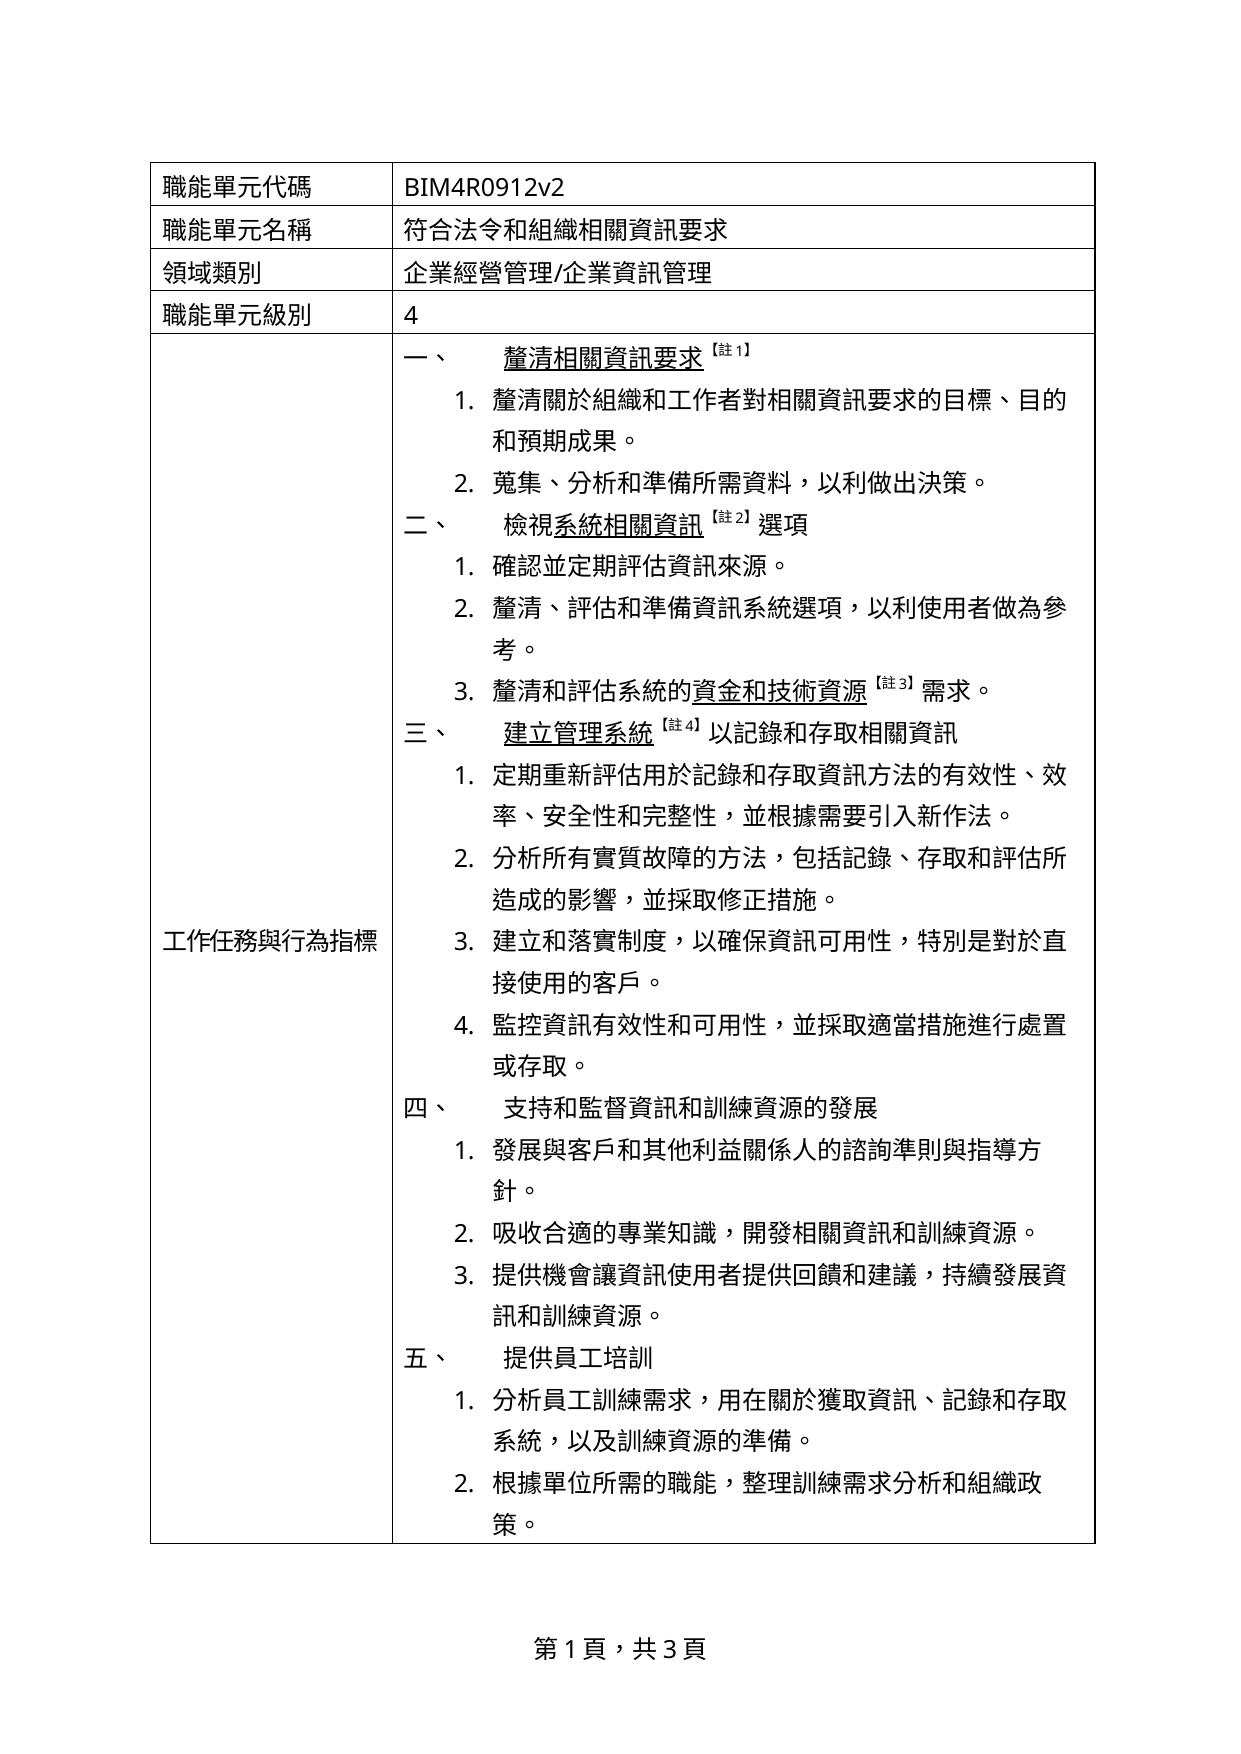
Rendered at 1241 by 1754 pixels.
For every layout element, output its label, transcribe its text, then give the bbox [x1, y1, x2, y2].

table_header BIM4R0912v2 [393, 163, 1094, 205]
table_cell 4 [393, 291, 1094, 333]
table_cell 符合法令和組織相關資訊要求 [393, 206, 1094, 248]
table_cell 工作任務與行為指標 [151, 334, 392, 1542]
table_header 職能單元代碼 [151, 163, 392, 205]
table_cell 職能單元名稱 [151, 206, 392, 248]
table_cell 領域類別 [151, 249, 392, 290]
table_cell 釐清相關資訊要求【註1】 釐清關於組織和工作者對相關資訊要求的目標、目的和預期成果。 蒐集、分析和準備所需資料，以利做出決策。 檢視系統相關資訊【註2】選項 確認並定期評估資訊來源。 釐清、評估和準備資訊系統選項，以利使用者做為參考。 釐清和評估系統的資金和技術資源【註3】需求。 建立管理系統【註4】以記錄和存取相關資訊 定期重新評估用於記錄和存取資訊方法的有效性、效率、安全性和完整性，並根據需要引入新作法。 分析所有實質故障的方法，包括記錄、存取和評估所造成的影響，並採取修正措施。 建立和落實制度，以確保資訊可用性，特別是對於直接使用的客戶。 監控資訊有效性和可用性，並採取適當措施進行處置或存取。 支持和監督資訊和訓練資源的發展 發展與客戶和其他利益關係人的諮詢準則與指導方針。 吸收合適的專業知識，開發相關資訊和訓練資源。 提供機會讓資訊使用者提供回饋和建議，持續發展資訊和訓練資源。 提供員工培訓 分析員工訓練需求，用在關於獲取資訊、記錄和存取系統，以及訓練資源的準備。 根據單位所需的職能，整理訓練需求分析和組織政策。 [393, 334, 1094, 1542]
table_cell 職能單元級別 [151, 291, 392, 333]
table_cell 企業經營管理/企業資訊管理 [393, 249, 1094, 290]
